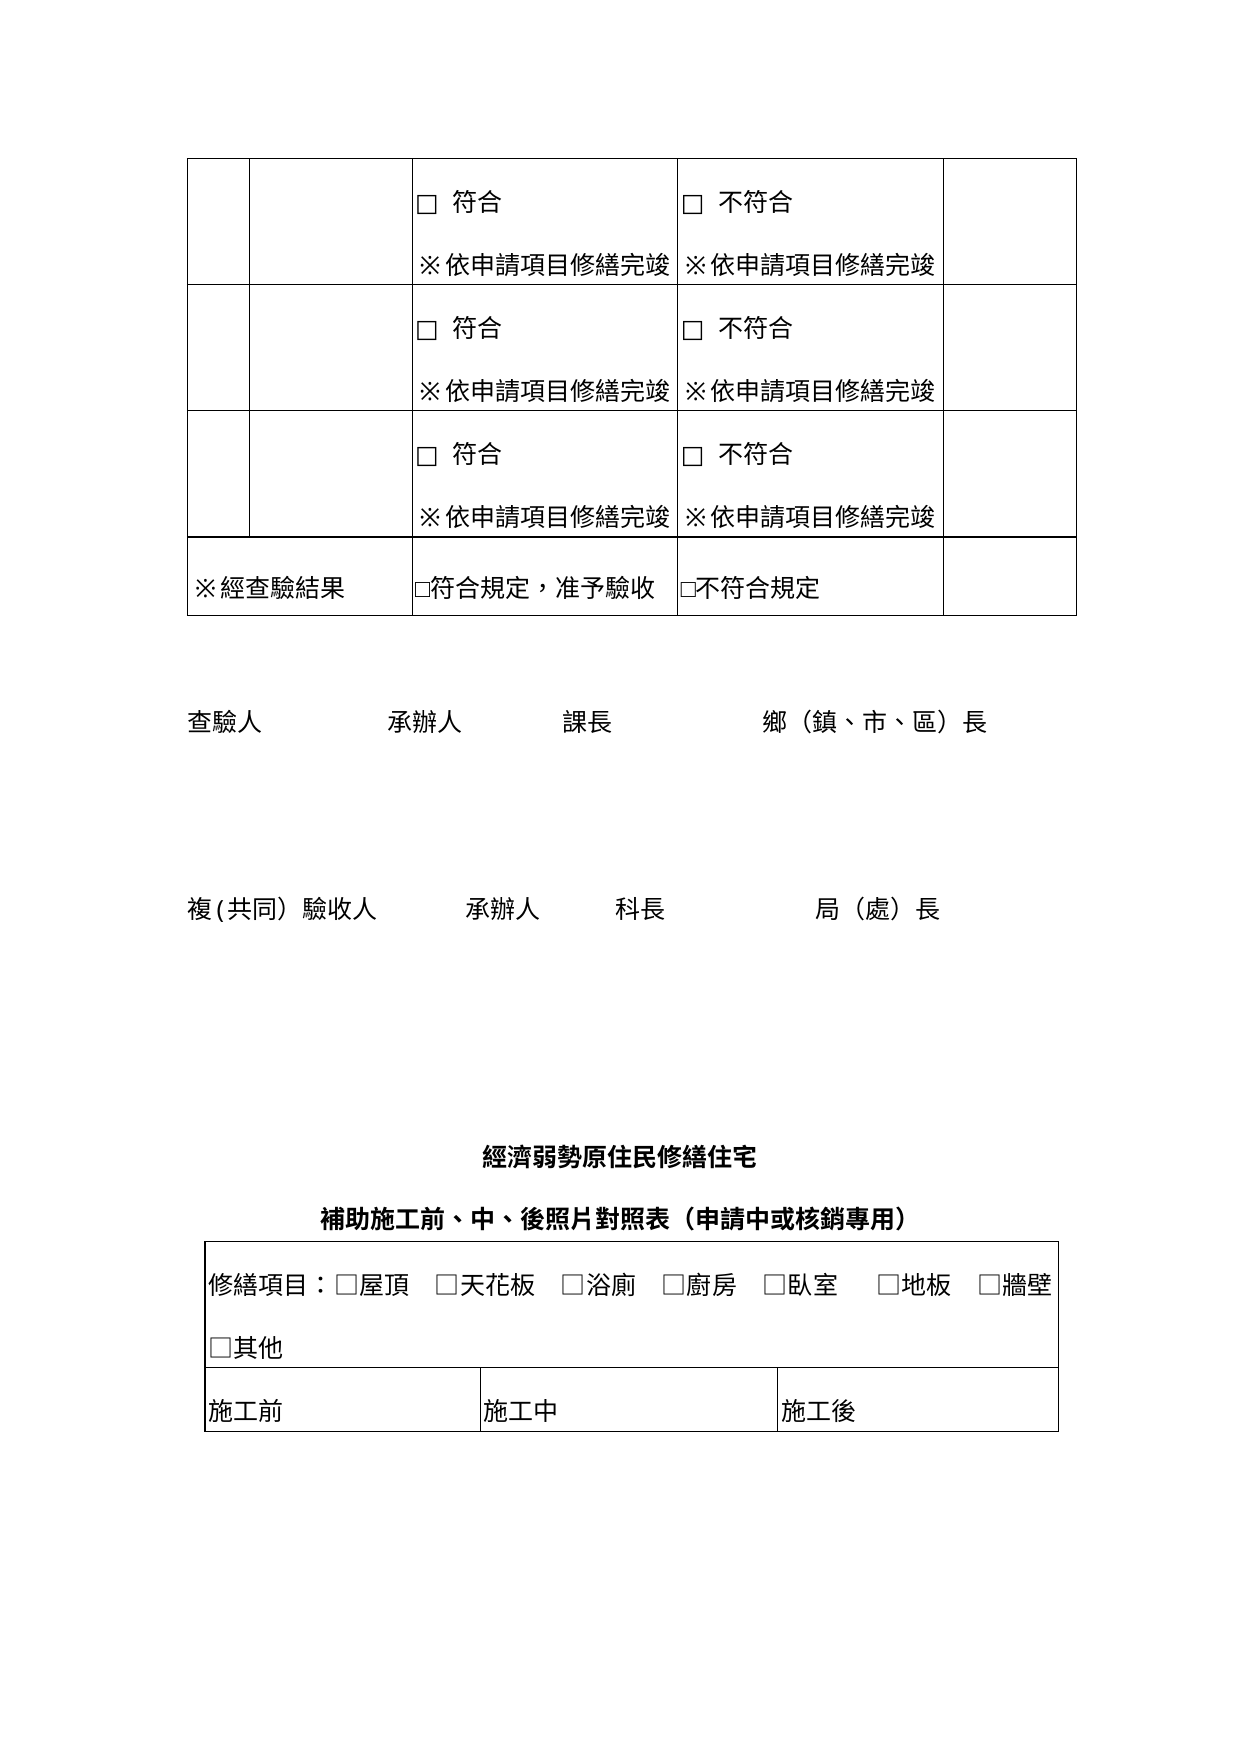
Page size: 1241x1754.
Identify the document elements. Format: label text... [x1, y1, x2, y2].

table_cell 施工後 [778, 1368, 1058, 1431]
text 複(共同）驗收人 承辦人 科長 局（處）長 [187, 866, 1053, 928]
table_cell [944, 285, 1076, 410]
text 補助施工前、中、後照片對照表（申請中或核銷專用） [187, 1178, 1053, 1241]
table_cell □符合規定，准予驗收 [413, 538, 677, 615]
table_cell 符合 ※依申請項目修繕完竣 [413, 285, 677, 410]
table_cell [250, 285, 412, 410]
table_cell [188, 159, 249, 284]
table_cell 施工中 [481, 1368, 777, 1431]
table_cell 不符合 ※依申請項目修繕完竣 [678, 285, 943, 410]
table_cell 不符合 ※依申請項目修繕完竣 [678, 159, 943, 284]
table_cell [944, 411, 1076, 536]
table_cell [250, 411, 412, 536]
table_cell 符合 ※依申請項目修繕完竣 [413, 411, 677, 536]
table_cell ※經查驗結果 [188, 538, 412, 615]
table_cell □不符合規定 [678, 538, 943, 615]
table_cell 施工前 [206, 1368, 480, 1431]
table_cell [188, 411, 249, 536]
table_header 修繕項目：□屋頂 □天花板 □浴廁 □廚房 □臥室 □地板 □牆壁 □其他 [206, 1242, 1058, 1367]
table_cell 符合 ※依申請項目修繕完竣 [413, 159, 677, 284]
table_cell [944, 538, 1076, 615]
table_cell [188, 285, 249, 410]
text 查驗人 承辦人 課長 鄉（鎮、市、區）長 [187, 678, 1053, 741]
table_cell [944, 159, 1076, 284]
table_cell [250, 159, 412, 284]
table_cell 不符合 ※依申請項目修繕完竣 [678, 411, 943, 536]
text 經濟弱勢原住民修繕住宅 [187, 1116, 1053, 1178]
